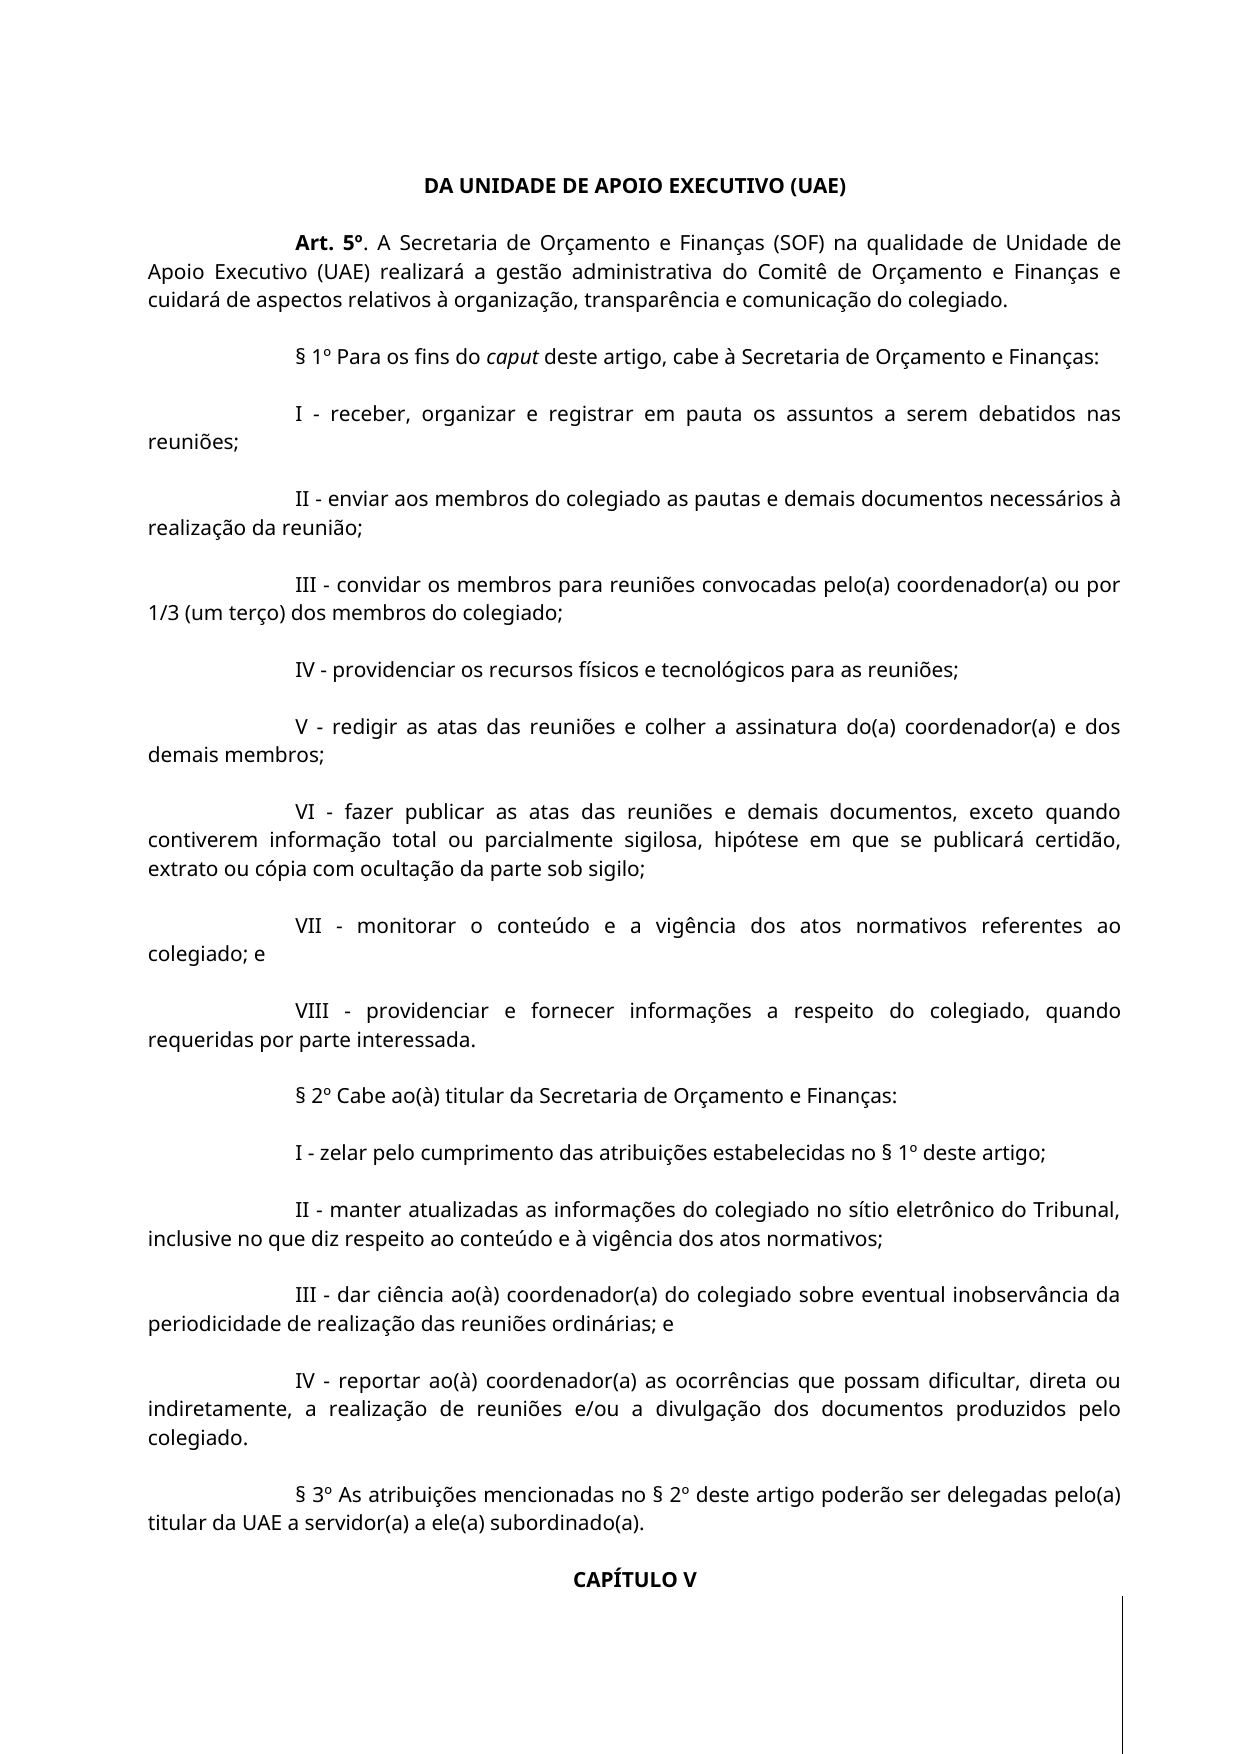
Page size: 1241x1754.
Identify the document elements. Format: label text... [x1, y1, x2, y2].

text § 1º Para os fins do caput deste artigo, cabe à Secretaria de Orçamento e Finanças: [148, 342, 1122, 371]
text I - receber, organizar e registrar em pauta os assuntos a serem debatidos nas reuniões; [148, 399, 1122, 456]
text VIII - providenciar e fornecer informações a respeito do colegiado, quando requeridas por parte interessada. [148, 996, 1122, 1053]
text III - dar ciência ao(à) coordenador(a) do colegiado sobre eventual inobservância da periodicidade de realização das reuniões ordinárias; e [148, 1281, 1122, 1337]
text DA UNIDADE DE APOIO EXECUTIVO (UAE) [148, 172, 1122, 200]
text VII - monitorar o conteúdo e a vigência dos atos normativos referentes ao colegiado; e [148, 911, 1122, 968]
text § 2º Cabe ao(à) titular da Secretaria de Orçamento e Finanças: [148, 1082, 1122, 1110]
text IV - providenciar os recursos físicos e tecnológicos para as reuniões; [148, 655, 1122, 683]
text II - manter atualizadas as informações do colegiado no sítio eletrônico do Tribunal, inclusive no que diz respeito ao conteúdo e à vigência dos atos normativos; [148, 1195, 1122, 1252]
text § 3º As atribuições mencionadas no § 2º deste artigo poderão ser delegadas pelo(a) titular da UAE a servidor(a) a ele(a) subordinado(a). [148, 1480, 1122, 1537]
text VI - fazer publicar as atas das reuniões e demais documentos, exceto quando contiverem informação total ou parcialmente sigilosa, hipótese em que se publicará certidão, extrato ou cópia com ocultação da parte sob sigilo; [148, 797, 1122, 882]
text IV - reportar ao(à) coordenador(a) as ocorrências que possam dificultar, direta ou indiretamente, a realização de reuniões e/ou a divulgação dos documentos produzidos pelo colegiado. [148, 1366, 1122, 1451]
text V - redigir as atas das reuniões e colher a assinatura do(a) coordenador(a) e dos demais membros; [148, 712, 1122, 769]
text II - enviar aos membros do colegiado as pautas e demais documentos necessários à realização da reunião; [148, 484, 1122, 541]
text III - convidar os membros para reuniões convocadas pelo(a) coordenador(a) ou por 1/3 (um terço) dos membros do colegiado; [148, 570, 1122, 627]
text I - zelar pelo cumprimento das atribuições estabelecidas no § 1º deste artigo; [148, 1138, 1122, 1167]
text CAPÍTULO V [148, 1565, 1122, 1593]
text Art. 5º. A Secretaria de Orçamento e Finanças (SOF) na qualidade de Unidade de Apoio Executivo (UAE) realizará a gestão administrativa do Comitê de Orçamento e Finanças e cuidará de aspectos relativos à organização, transparência e comunicação do colegiado. [148, 228, 1122, 314]
